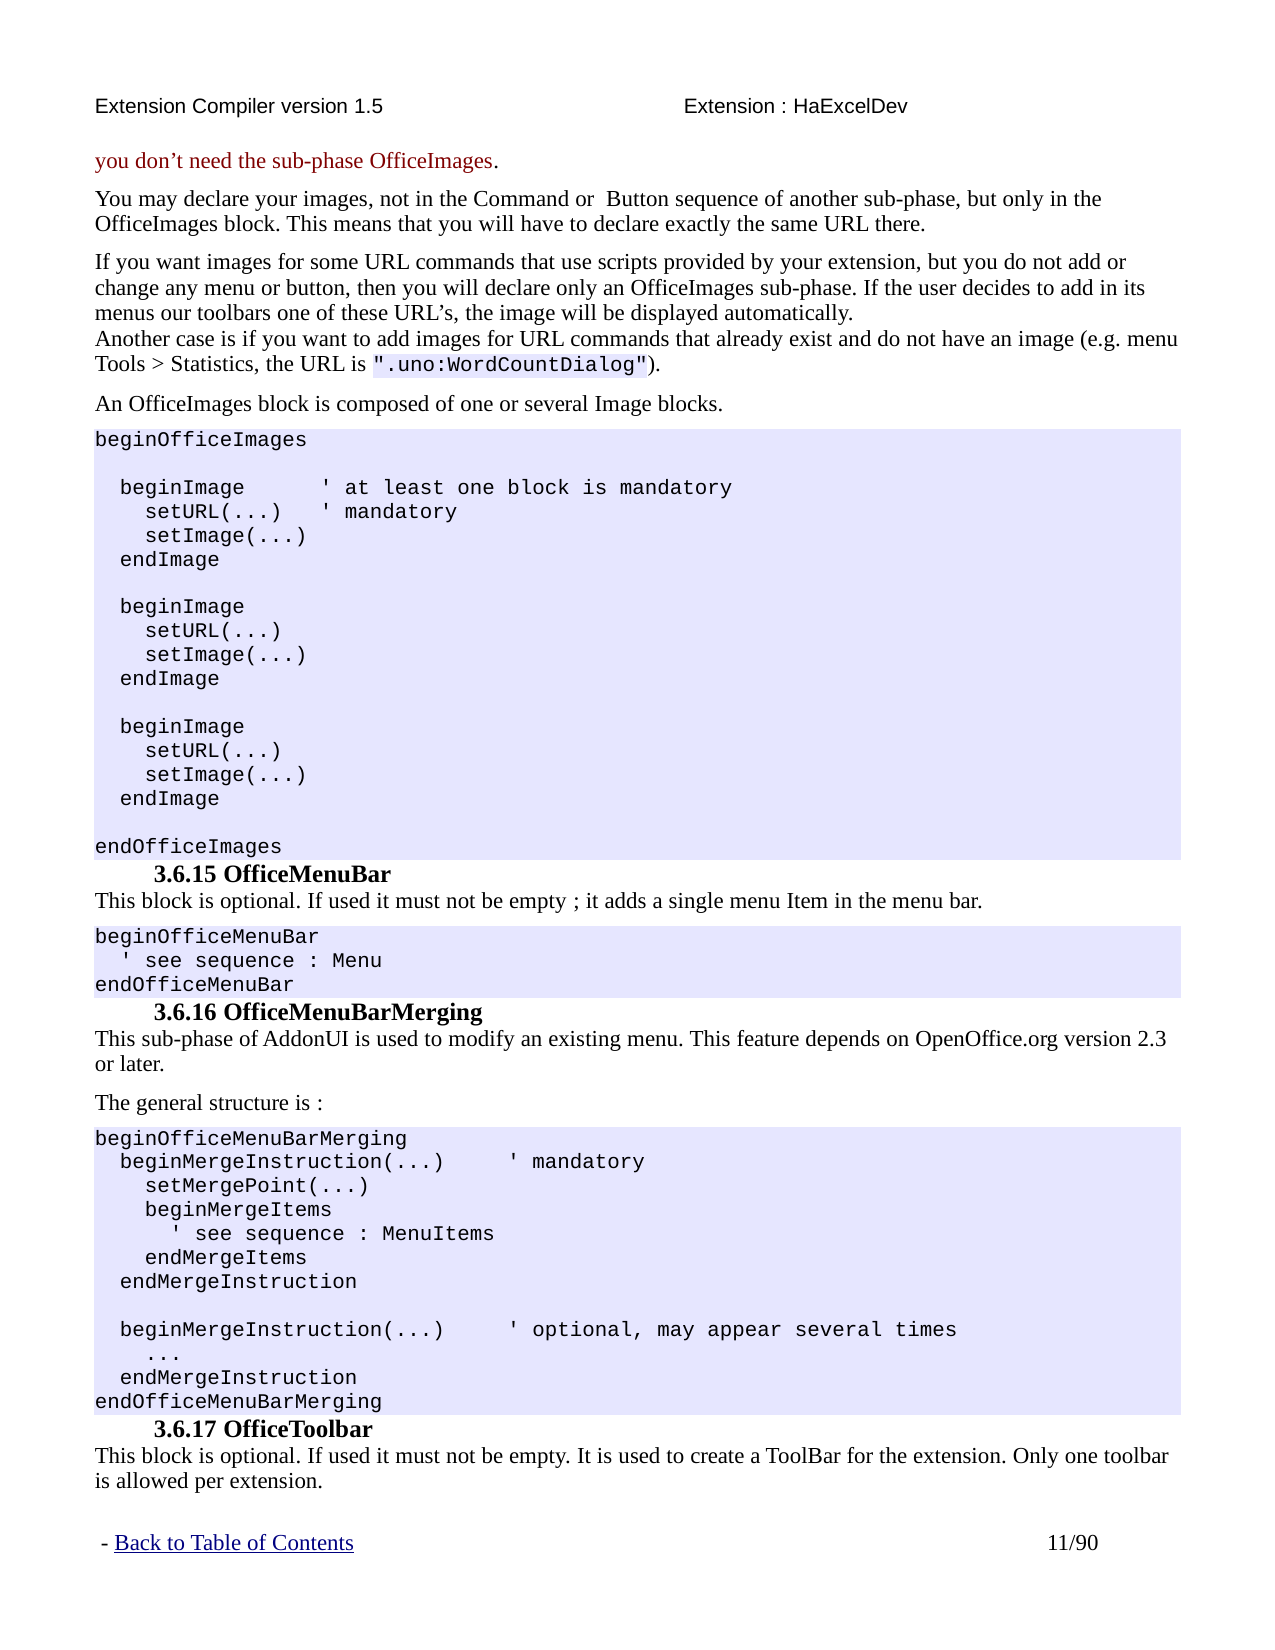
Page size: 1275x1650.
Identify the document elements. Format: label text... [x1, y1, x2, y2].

text endOfficeMenuBarMerging [94, 1391, 1181, 1415]
text endMergeInstruction [94, 1271, 1181, 1295]
text endMergeInstruction [94, 1367, 1181, 1391]
text setImage(...) [94, 524, 1181, 548]
text ' see sequence : MenuItems [94, 1223, 1181, 1247]
text setURL(...) [94, 620, 1181, 644]
text beginMergeInstruction(...) ' optional, may appear several times [94, 1319, 1181, 1343]
text setImage(...) [94, 764, 1181, 788]
text endMergeItems [94, 1247, 1181, 1271]
text you don’t need the sub-phase OfficeImages. [94, 147, 1181, 173]
text This block is optional. If used it must not be empty. It is used to create a ToolBar for the extension. Only one toolbar is allowed per extension. [94, 1443, 1181, 1494]
text You may declare your images, not in the Command or Button sequence of another sub-phase, but only in the OfficeImages block. This means that you will have to declare exactly the same URL there. [94, 186, 1181, 237]
text endOfficeImages [94, 836, 1181, 860]
text beginMergeItems [94, 1199, 1181, 1223]
text beginImage [94, 596, 1181, 620]
text ' see sequence : Menu [94, 950, 1181, 974]
text setMergePoint(...) [94, 1175, 1181, 1199]
text endOfficeMenuBar [94, 974, 1181, 998]
text beginOfficeMenuBar [94, 926, 1181, 950]
text endImage [94, 788, 1181, 812]
text setURL(...) ' mandatory [94, 501, 1181, 524]
text If you want images for some URL commands that use scripts provided by your extension, but you do not add or change any menu or button, then you will declare only an OfficeImages sub-phase. If the user decides to add in its menus our toolbars one of these URL’s, the image will be displayed automatically. Another case is if you want to add images for URL commands that already exist and do not have an image (e.g. menu Tools > Statistics, the URL is ".uno:WordCountDialog"). [94, 249, 1181, 378]
text endImage [94, 548, 1181, 572]
text setURL(...) [94, 740, 1181, 764]
text The general structure is : [94, 1089, 1181, 1115]
text setImage(...) [94, 644, 1181, 668]
text beginImage ' at least one block is mandatory [94, 477, 1181, 501]
text beginMergeInstruction(...) ' mandatory [94, 1151, 1181, 1175]
text An OfficeImages block is composed of one or several Image blocks. [94, 391, 1181, 416]
text ... [94, 1343, 1181, 1367]
text beginImage [94, 716, 1181, 740]
text This block is optional. If used it must not be empty ; it adds a single menu Item in the menu bar. [94, 888, 1181, 913]
text beginOfficeImages [94, 429, 1181, 453]
subtitle OfficeMenuBarMerging [153, 998, 1181, 1026]
text endImage [94, 668, 1181, 692]
subtitle OfficeToolbar [153, 1415, 1181, 1443]
text beginOfficeMenuBarMerging [94, 1127, 1181, 1151]
subtitle OfficeMenuBar [153, 860, 1181, 888]
text This sub-phase of AddonUI is used to modify an existing menu. This feature depends on OpenOffice.org version 2.3 or later. [94, 1026, 1181, 1077]
